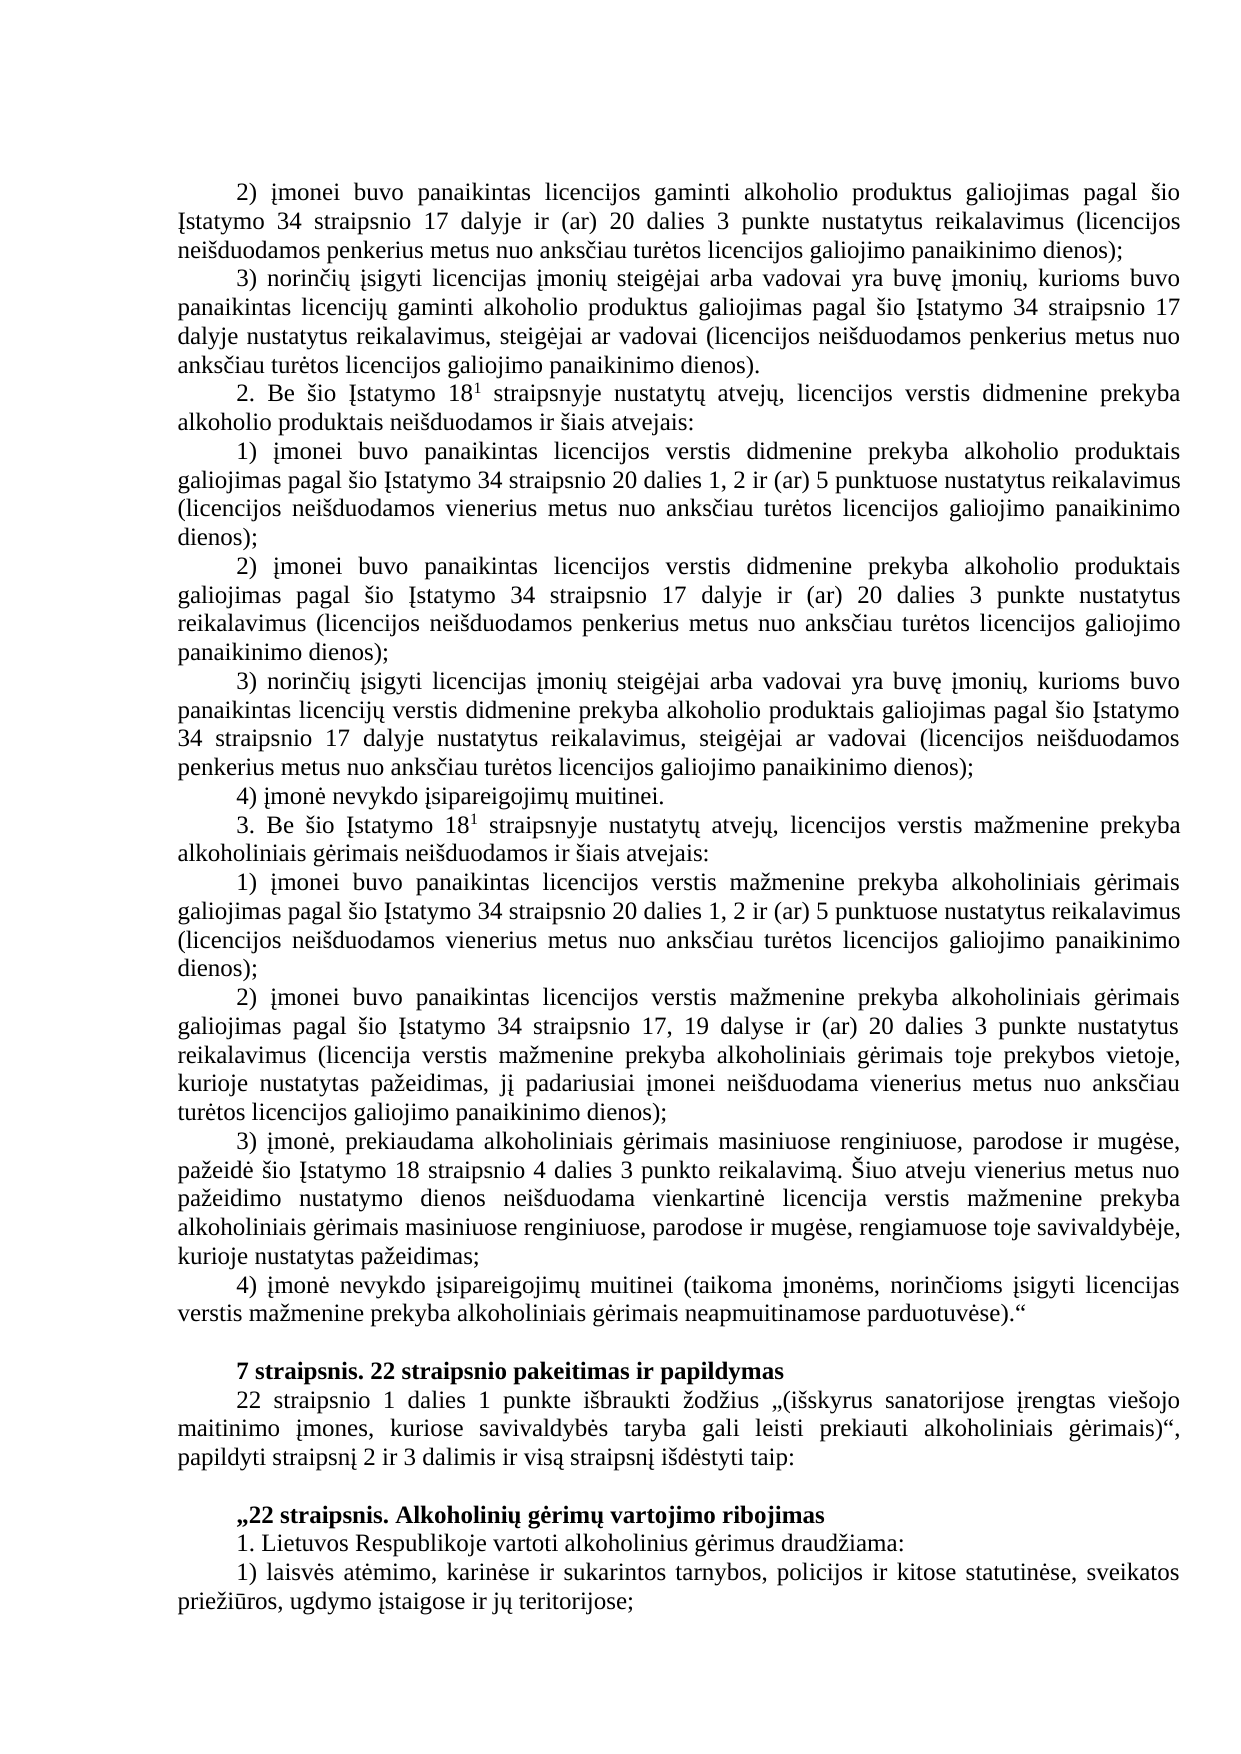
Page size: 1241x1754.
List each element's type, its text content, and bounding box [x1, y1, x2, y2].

text 2. Be šio Įstatymo 181 straipsnyje nustatytų atvejų, licencijos verstis didmenine prekyba alkoholio produktais neišduodamos ir šiais atvejais: [177, 378, 1181, 436]
text 3) norinčių įsigyti licencijas įmonių steigėjai arba vadovai yra buvę įmonių, kurioms buvo panaikintas licencijų gaminti alkoholio produktus galiojimas pagal šio Įstatymo 34 straipsnio 17 dalyje nustatytus reikalavimus, steigėjai ar vadovai (licencijos neišduodamos penkerius metus nuo anksčiau turėtos licencijos galiojimo panaikinimo dienos). [177, 263, 1181, 378]
text 7 straipsnis. 22 straipsnio pakeitimas ir papildymas [177, 1356, 1181, 1385]
text 4) įmonė nevykdo įsipareigojimų muitinei. [177, 781, 1181, 810]
text 1) įmonei buvo panaikintas licencijos verstis mažmenine prekyba alkoholiniais gėrimais galiojimas pagal šio Įstatymo 34 straipsnio 20 dalies 1, 2 ir (ar) 5 punktuose nustatytus reikalavimus (licencijos neišduodamos vienerius metus nuo anksčiau turėtos licencijos galiojimo panaikinimo dienos); [177, 867, 1181, 982]
text „22 straipsnis. Alkoholinių gėrimų vartojimo ribojimas [177, 1500, 1181, 1528]
text 3. Be šio Įstatymo 181 straipsnyje nustatytų atvejų, licencijos verstis mažmenine prekyba alkoholiniais gėrimais neišduodamos ir šiais atvejais: [177, 810, 1181, 867]
text 2) įmonei buvo panaikintas licencijos verstis mažmenine prekyba alkoholiniais gėrimais galiojimas pagal šio Įstatymo 34 straipsnio 17, 19 dalyse ir (ar) 20 dalies 3 punkte nustatytus reikalavimus (licencija verstis mažmenine prekyba alkoholiniais gėrimais toje prekybos vietoje, kurioje nustatytas pažeidimas, jį padariusiai įmonei neišduodama vienerius metus nuo anksčiau turėtos licencijos galiojimo panaikinimo dienos); [177, 982, 1181, 1126]
text 2) įmonei buvo panaikintas licencijos verstis didmenine prekyba alkoholio produktais galiojimas pagal šio Įstatymo 34 straipsnio 17 dalyje ir (ar) 20 dalies 3 punkte nustatytus reikalavimus (licencijos neišduodamos penkerius metus nuo anksčiau turėtos licencijos galiojimo panaikinimo dienos); [177, 551, 1181, 666]
text 1) laisvės atėmimo, karinėse ir sukarintos tarnybos, policijos ir kitose statutinėse, sveikatos priežiūros, ugdymo įstaigose ir jų teritorijose; [177, 1557, 1181, 1615]
text 4) įmonė nevykdo įsipareigojimų muitinei (taikoma įmonėms, norinčioms įsigyti licencijas verstis mažmenine prekyba alkoholiniais gėrimais neapmuitinamose parduotuvėse).“ [177, 1270, 1181, 1327]
text 22 straipsnio 1 dalies 1 punkte išbraukti žodžius „(išskyrus sanatorijose įrengtas viešojo maitinimo įmones, kuriose savivaldybės taryba gali leisti prekiauti alkoholiniais gėrimais)“, papildyti straipsnį 2 ir 3 dalimis ir visą straipsnį išdėstyti taip: [177, 1385, 1181, 1471]
text 1) įmonei buvo panaikintas licencijos verstis didmenine prekyba alkoholio produktais galiojimas pagal šio Įstatymo 34 straipsnio 20 dalies 1, 2 ir (ar) 5 punktuose nustatytus reikalavimus (licencijos neišduodamos vienerius metus nuo anksčiau turėtos licencijos galiojimo panaikinimo dienos); [177, 436, 1181, 551]
text 2) įmonei buvo panaikintas licencijos gaminti alkoholio produktus galiojimas pagal šio Įstatymo 34 straipsnio 17 dalyje ir (ar) 20 dalies 3 punkte nustatytus reikalavimus (licencijos neišduodamos penkerius metus nuo anksčiau turėtos licencijos galiojimo panaikinimo dienos); [177, 177, 1181, 263]
text 3) norinčių įsigyti licencijas įmonių steigėjai arba vadovai yra buvę įmonių, kurioms buvo panaikintas licencijų verstis didmenine prekyba alkoholio produktais galiojimas pagal šio Įstatymo 34 straipsnio 17 dalyje nustatytus reikalavimus, steigėjai ar vadovai (licencijos neišduodamos penkerius metus nuo anksčiau turėtos licencijos galiojimo panaikinimo dienos); [177, 666, 1181, 781]
text 1. Lietuvos Respublikoje vartoti alkoholinius gėrimus draudžiama: [177, 1528, 1181, 1557]
text 3) įmonė, prekiaudama alkoholiniais gėrimais masiniuose renginiuose, parodose ir mugėse, pažeidė šio Įstatymo 18 straipsnio 4 dalies 3 punkto reikalavimą. Šiuo atveju vienerius metus nuo pažeidimo nustatymo dienos neišduodama vienkartinė licencija verstis mažmenine prekyba alkoholiniais gėrimais masiniuose renginiuose, parodose ir mugėse, rengiamuose toje savivaldybėje, kurioje nustatytas pažeidimas; [177, 1126, 1181, 1270]
